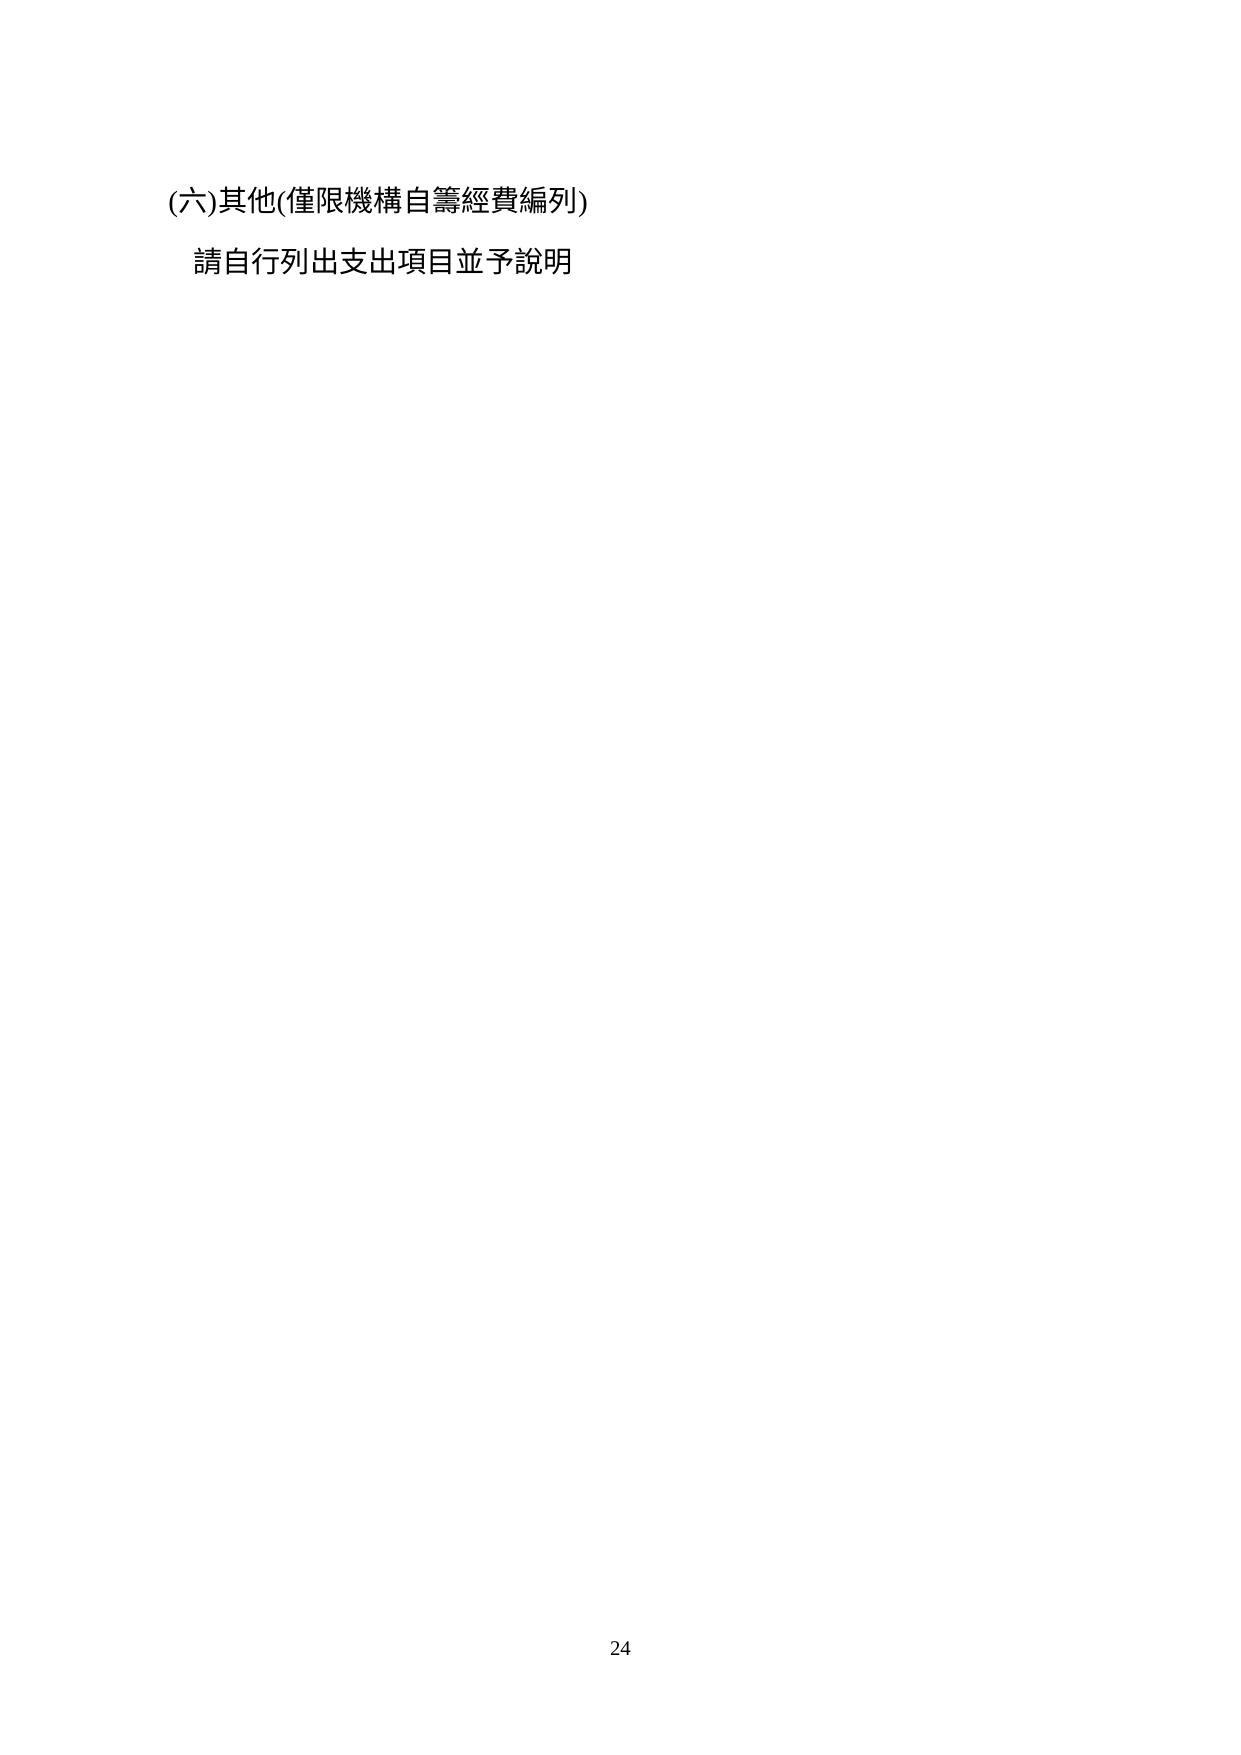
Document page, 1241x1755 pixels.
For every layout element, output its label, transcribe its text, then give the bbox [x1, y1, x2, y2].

text 請自行列出支出項目並予說明 [118, 239, 1122, 281]
list 其他(僅限機構自籌經費編列) [168, 178, 1122, 220]
